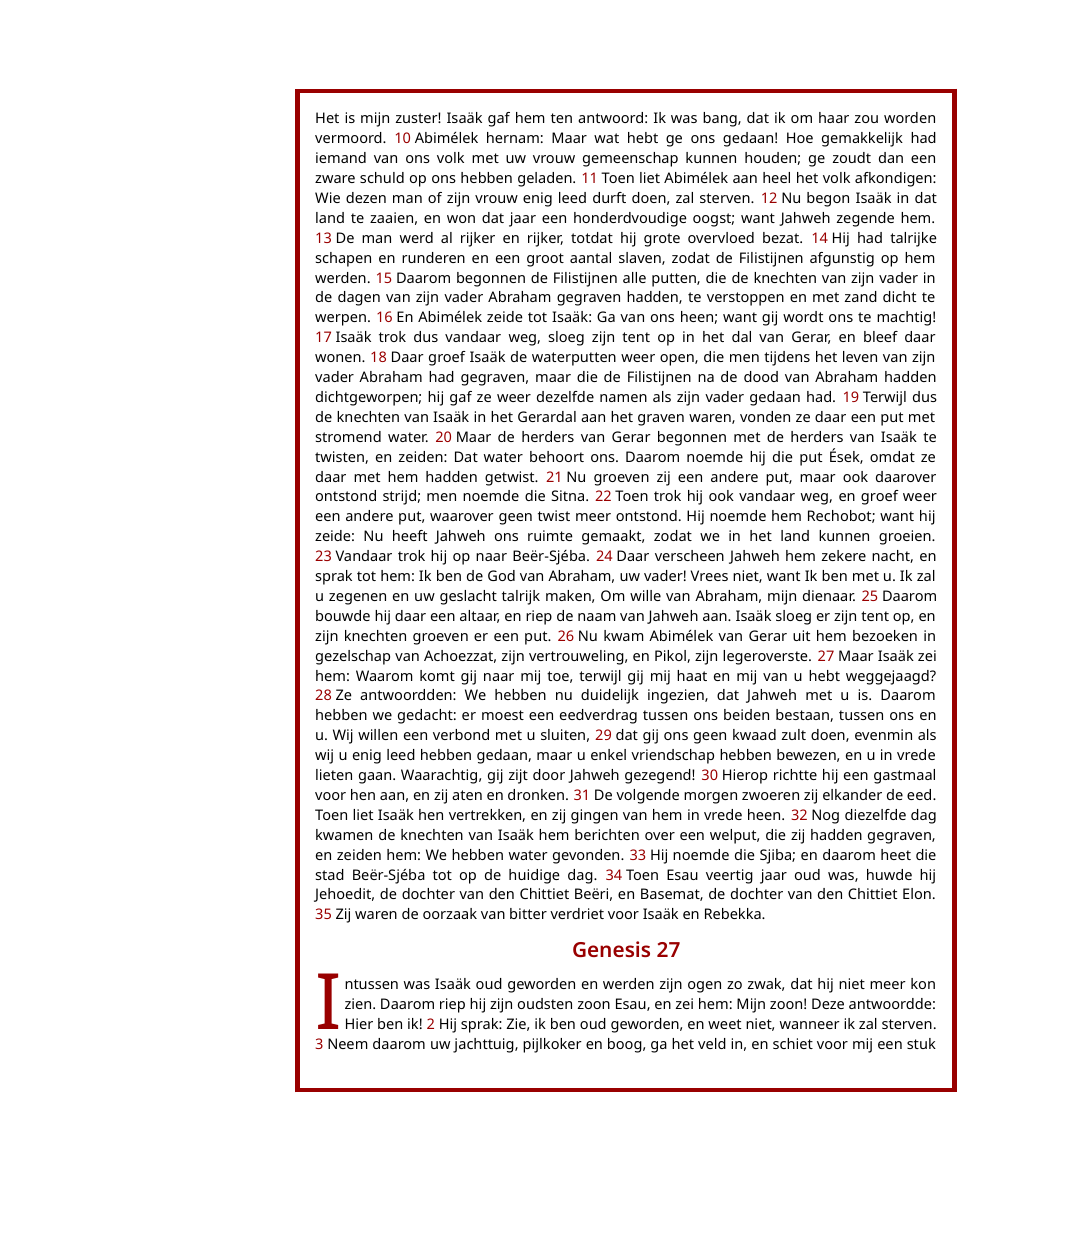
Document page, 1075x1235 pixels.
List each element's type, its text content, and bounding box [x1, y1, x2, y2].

subtitle Genesis 27 [315, 935, 937, 963]
text Intussen was Isaäk oud geworden en werden zijn ogen zo zwak, dat hij niet meer kon zien. Daarom riep hij zijn oudsten zoon Esau, en zei hem: Mijn zoon! Deze antwoordde: Hier ben ik! 2 Hij sprak: Zie, ik ben oud geworden, en weet niet, wanneer ik zal sterven. 3 Neem daarom uw jachttuig, pijlkoker en boog, ga het veld in, en schiet voor mij een stuk [315, 974, 937, 1053]
text Het is mijn zuster! Isaäk gaf hem ten antwoord: Ik was bang, dat ik om haar zou worden vermoord. 10 Abimélek hernam: Maar wat hebt ge ons gedaan! Hoe gemakkelijk had iemand van ons volk met uw vrouw gemeenschap kunnen houden; ge zoudt dan een zware schuld op ons hebben geladen. 11 Toen liet Abimélek aan heel het volk afkondigen: Wie dezen man of zijn vrouw enig leed durft doen, zal sterven. 12 Nu begon Isaäk in dat land te zaaien, en won dat jaar een honderdvoudige oogst; want Jahweh zegende hem. 13 De man werd al rijker en rijker, totdat hij grote overvloed bezat. 14 Hij had talrijke schapen en runderen en een groot aantal slaven, zodat de Filistijnen afgunstig op hem werden. 15 Daarom begonnen de Filistijnen alle putten, die de knechten van zijn vader in de dagen van zijn vader Abraham gegraven hadden, te verstoppen en met zand dicht te werpen. 16 En Abimélek zeide tot Isaäk: Ga van ons heen; want gij wordt ons te machtig! 17 Isaäk trok dus vandaar weg, sloeg zijn tent op in het dal van Gerar, en bleef daar wonen. 18 Daar groef Isaäk de waterputten weer open, die men tijdens het leven van zijn vader Abraham had gegraven, maar die de Filistijnen na de dood van Abraham hadden dichtgeworpen; hij gaf ze weer dezelfde namen als zijn vader gedaan had. 19 Terwijl dus de knechten van Isaäk in het Gerardal aan het graven waren, vonden ze daar een put met stromend water. 20 Maar de herders van Gerar begonnen met de herders van Isaäk te twisten, en zeiden: Dat water behoort ons. Daarom noemde hij die put Ések, omdat ze daar met hem hadden getwist. 21 Nu groeven zij een andere put, maar ook daarover ontstond strijd; men noemde die Sitna. 22 Toen trok hij ook vandaar weg, en groef weer een andere put, waarover geen twist meer ontstond. Hij noemde hem Rechobot; want hij zeide: Nu heeft Jahweh ons ruimte gemaakt, zodat we in het land kunnen groeien. 23 Vandaar trok hij op naar Beër-Sjéba. 24 Daar verscheen Jahweh hem zekere nacht, en sprak tot hem: Ik ben de God van Abraham, uw vader! Vrees niet, want Ik ben met u. Ik zal u zegenen en uw geslacht talrijk maken, Om wille van Abraham, mijn dienaar. 25 Daarom bouwde hij daar een altaar, en riep de naam van Jahweh aan. Isaäk sloeg er zijn tent op, en zijn knechten groeven er een put. 26 Nu kwam Abimélek van Gerar uit hem bezoeken in gezelschap van Achoezzat, zijn vertrouweling, en Pikol, zijn legeroverste. 27 Maar Isaäk zei hem: Waarom komt gij naar mij toe, terwijl gij mij haat en mij van u hebt weggejaagd? 28 Ze antwoordden: We hebben nu duidelijk ingezien, dat Jahweh met u is. Daarom hebben we gedacht: er moest een eedverdrag tussen ons beiden bestaan, tussen ons en u. Wij willen een verbond met u sluiten, 29 dat gij ons geen kwaad zult doen, evenmin als wij u enig leed hebben gedaan, maar u enkel vriendschap hebben bewezen, en u in vrede lieten gaan. Waarachtig, gij zijt door Jahweh gezegend! 30 Hierop richtte hij een gastmaal voor hen aan, en zij aten en dronken. 31 De volgende morgen zwoeren zij elkander de eed. Toen liet Isaäk hen vertrekken, en zij gingen van hem in vrede heen. 32 Nog diezelfde dag kwamen de knechten van Isaäk hem berichten over een welput, die zij hadden gegraven, en zeiden hem: We hebben water gevonden. 33 Hij noemde die Sjiba; en daarom heet die stad Beër-Sjéba tot op de huidige dag. 34 Toen Esau veertig jaar oud was, huwde hij Jehoedit, de dochter van den Chittiet Beëri, en Basemat, de dochter van den Chittiet Elon. 35 Zij waren de oorzaak van bitter verdriet voor Isaäk en Rebekka. [315, 108, 937, 924]
